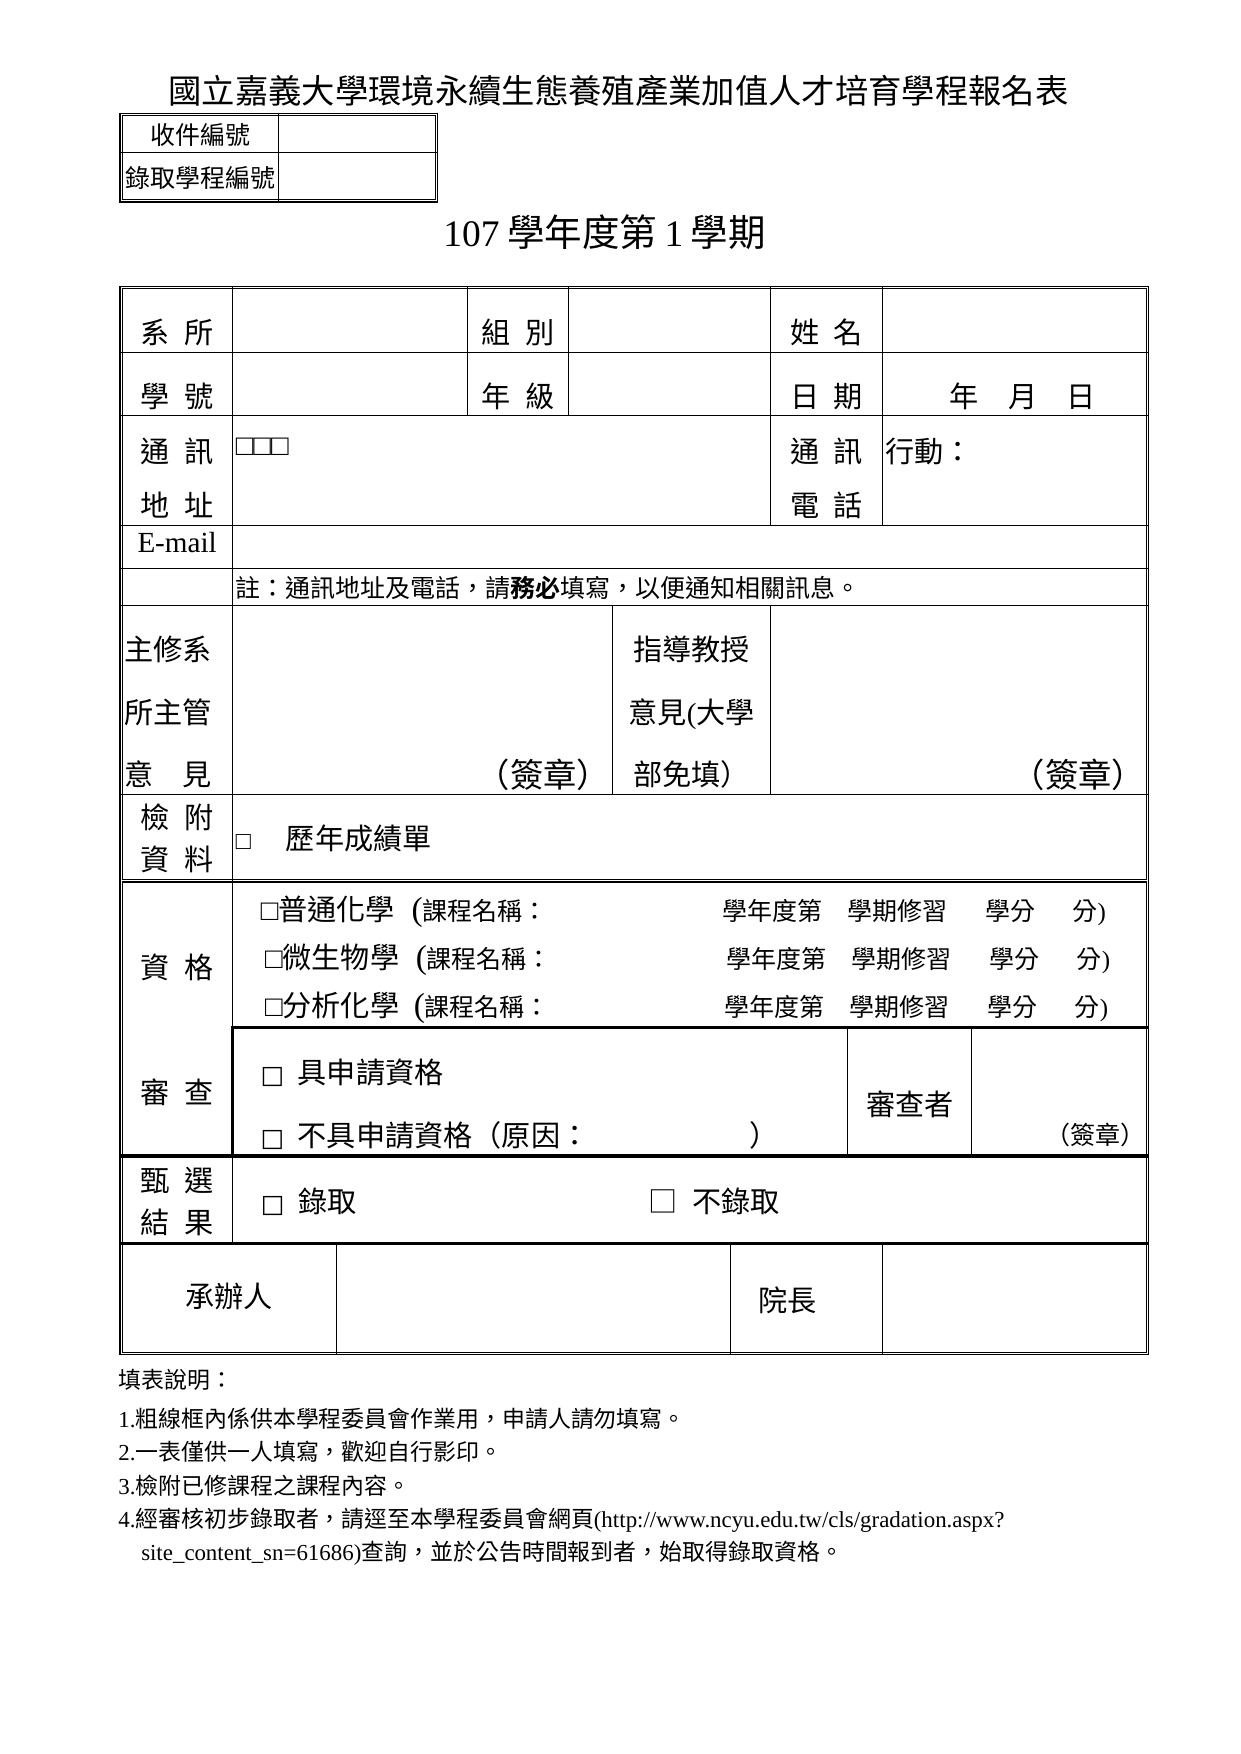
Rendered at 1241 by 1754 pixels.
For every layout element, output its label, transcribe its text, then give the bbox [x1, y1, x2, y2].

table_cell □□□ [233, 416, 770, 524]
text 2.一表僅供一人填寫，歡迎自行影印。 [118, 1434, 1122, 1467]
table_cell （簽章） [972, 1029, 1146, 1154]
table_cell 年 級 [468, 353, 568, 415]
table_cell 錄取 □ 不錄取 [233, 1158, 1146, 1242]
table_cell 行動： [883, 416, 1146, 524]
table_cell （簽章） [233, 606, 612, 794]
table_cell 具申請資格 不具申請資格（原因： ） [234, 1029, 847, 1154]
table_cell [883, 1245, 1146, 1352]
table_cell [233, 353, 467, 415]
table_cell 主修系所主管意 見 [123, 606, 232, 794]
table_header [279, 116, 435, 152]
table_header [569, 289, 770, 352]
table_cell 通 訊 電 話 [771, 416, 882, 524]
text 107學年度第1學期 [443, 202, 1122, 257]
table_cell 資 格 審 查 [123, 883, 232, 1154]
table_header 組 別 [468, 289, 568, 352]
table_cell 日 期 [771, 353, 882, 415]
table_cell □普通化學 (課程名稱： 學年度第 學期修習 學分 分) □微生物學 (課程名稱： 學年度第 學期修習 學分 分) □分析化學 (課程名稱： 學年度第 學期修習 學分 分) [233, 883, 1146, 1026]
table_cell 年 月 日 [883, 353, 1146, 415]
table_cell E-mail [123, 526, 232, 568]
text 填表說明： [118, 1362, 1122, 1395]
table_header 收件編號 [123, 116, 278, 152]
table_cell [123, 569, 232, 605]
table_cell 甄 選 結 果 [123, 1158, 232, 1242]
table_header 系 所 [123, 289, 232, 352]
table_cell 指導教授 意見(大學部免填） [613, 606, 770, 794]
table_cell 通 訊 地 址 [123, 416, 232, 524]
table_cell 學 號 [123, 353, 232, 415]
table_cell 錄取學程編號 [123, 153, 278, 199]
table_header 姓 名 [771, 289, 882, 352]
table_cell （簽章） [771, 606, 1146, 794]
table_cell [279, 153, 435, 199]
table_cell 審查者 [848, 1029, 971, 1154]
table_cell [233, 526, 1146, 568]
table_cell 院長 [731, 1245, 882, 1352]
table_header [883, 289, 1146, 352]
text 1.粗線框內係供本學程委員會作業用，申請人請勿填寫。 [118, 1401, 1122, 1434]
text 3.檢附已修課程之課程內容。 [118, 1467, 1122, 1501]
table_cell 檢 附 資 料 [123, 795, 232, 879]
text 4.經審核初步錄取者，請逕至本學程委員會網頁(http://www.ncyu.edu.tw/cls/gradation.aspx?site_content_sn=61686)查詢，並於公告時間報到者，始取得錄取資格。 [118, 1501, 1122, 1567]
table_cell 歷年成績單 [233, 795, 1146, 879]
subtitle 國立嘉義大學環境永續生態養殖產業加值人才培育學程報名表 [118, 64, 1122, 113]
table_cell [569, 353, 770, 415]
table_cell [337, 1245, 730, 1352]
table_header [233, 289, 467, 352]
table_cell 承辦人 [123, 1245, 336, 1352]
table_cell 註：通訊地址及電話，請務必填寫，以便通知相關訊息。 [233, 569, 1146, 605]
